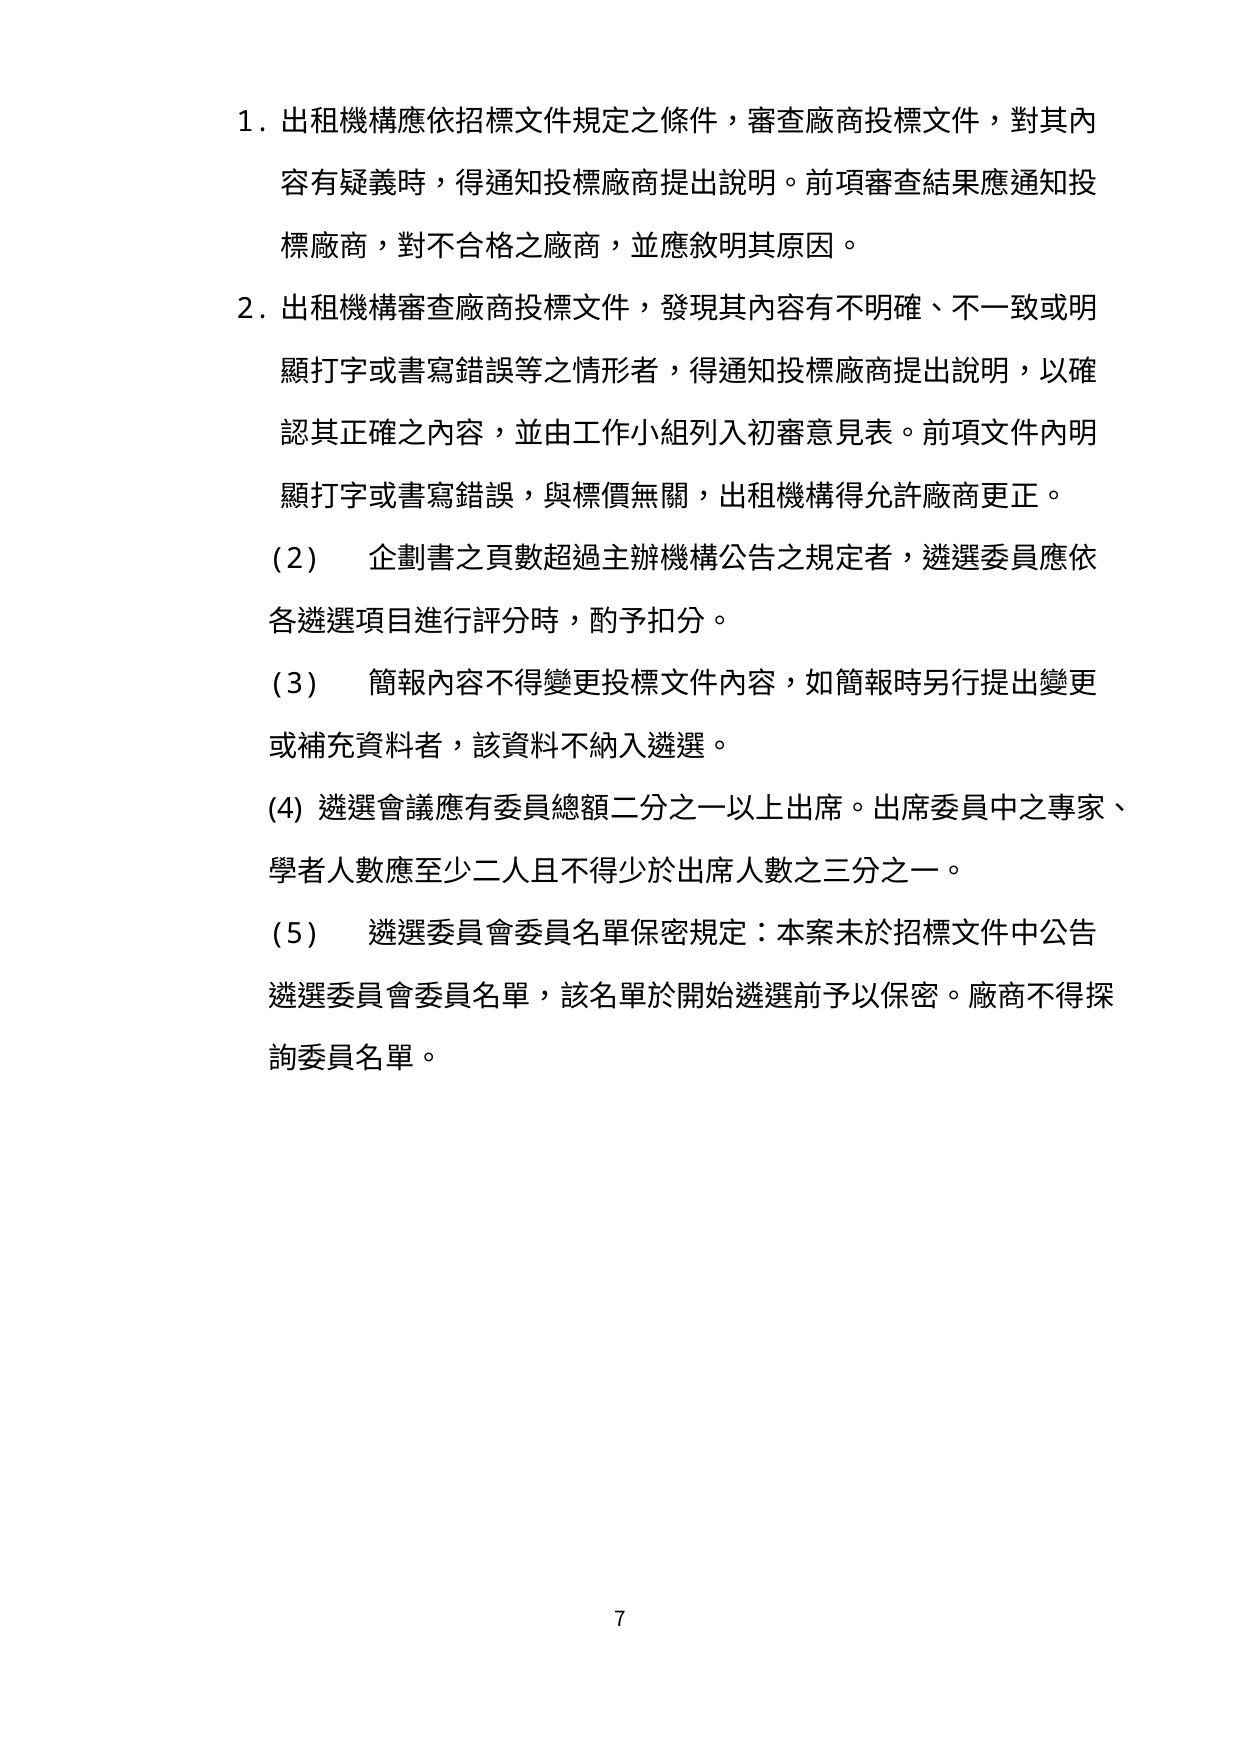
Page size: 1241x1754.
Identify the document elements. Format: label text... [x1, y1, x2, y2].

list 出租機構應依招標文件規定之條件，審查廠商投標文件，對其內容有疑義時，得通知投標廠商提出說明。前項審查結果應通知投標廠商，對不合格之廠商，並應敘明其原因。 [236, 77, 1122, 264]
list 簡報內容不得變更投標文件內容，如簡報時另行提出變更或補充資料者，該資料不納入遴選。 [268, 639, 1122, 764]
list 企劃書之頁數超過主辦機構公告之規定者，遴選委員應依各遴選項目進行評分時，酌予扣分。 [268, 514, 1122, 639]
list 遴選會議應有委員總額二分之一以上出席。出席委員中之專家、學者人數應至少二人且不得少於出席人數之三分之一。 [268, 764, 1122, 889]
list 出租機構審查廠商投標文件，發現其內容有不明確、不一致或明顯打字或書寫錯誤等之情形者，得通知投標廠商提出說明，以確認其正確之內容，並由工作小組列入初審意見表。前項文件內明顯打字或書寫錯誤，與標價無關，出租機構得允許廠商更正。 [236, 264, 1122, 514]
list 遴選委員會委員名單保密規定：本案未於招標文件中公告遴選委員會委員名單，該名單於開始遴選前予以保密。廠商不得探詢委員名單。 [268, 889, 1122, 1077]
